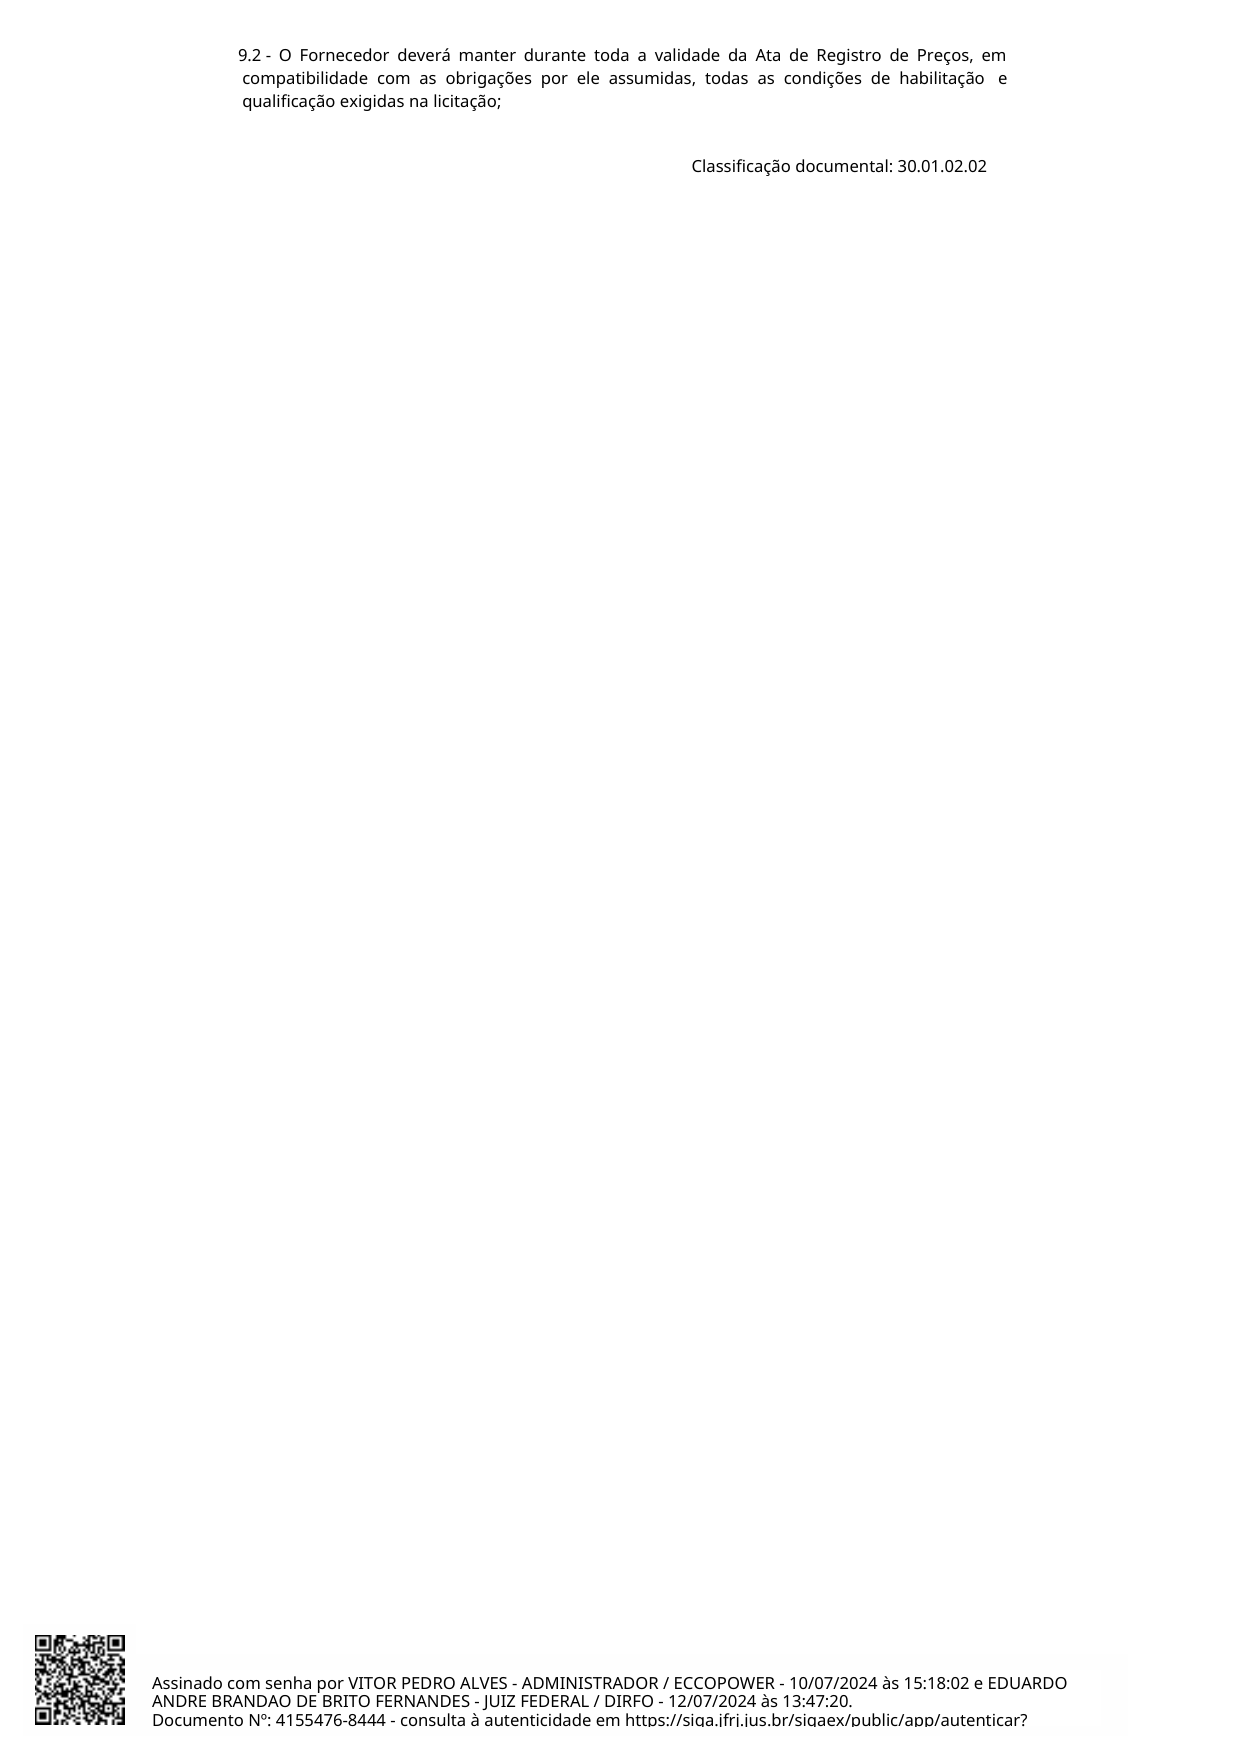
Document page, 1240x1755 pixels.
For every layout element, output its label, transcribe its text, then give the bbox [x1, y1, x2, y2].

text Classificação documental: 30.01.02.02 [691, 154, 1064, 177]
list - O Fornecedor deverá manter durante toda a validade da Ata de Registro de Preços, em compatibilidade com as obrigações por ele assumidas, todas as condições de habilitação e qualificação exigidas na licitação; [214, 44, 1008, 112]
